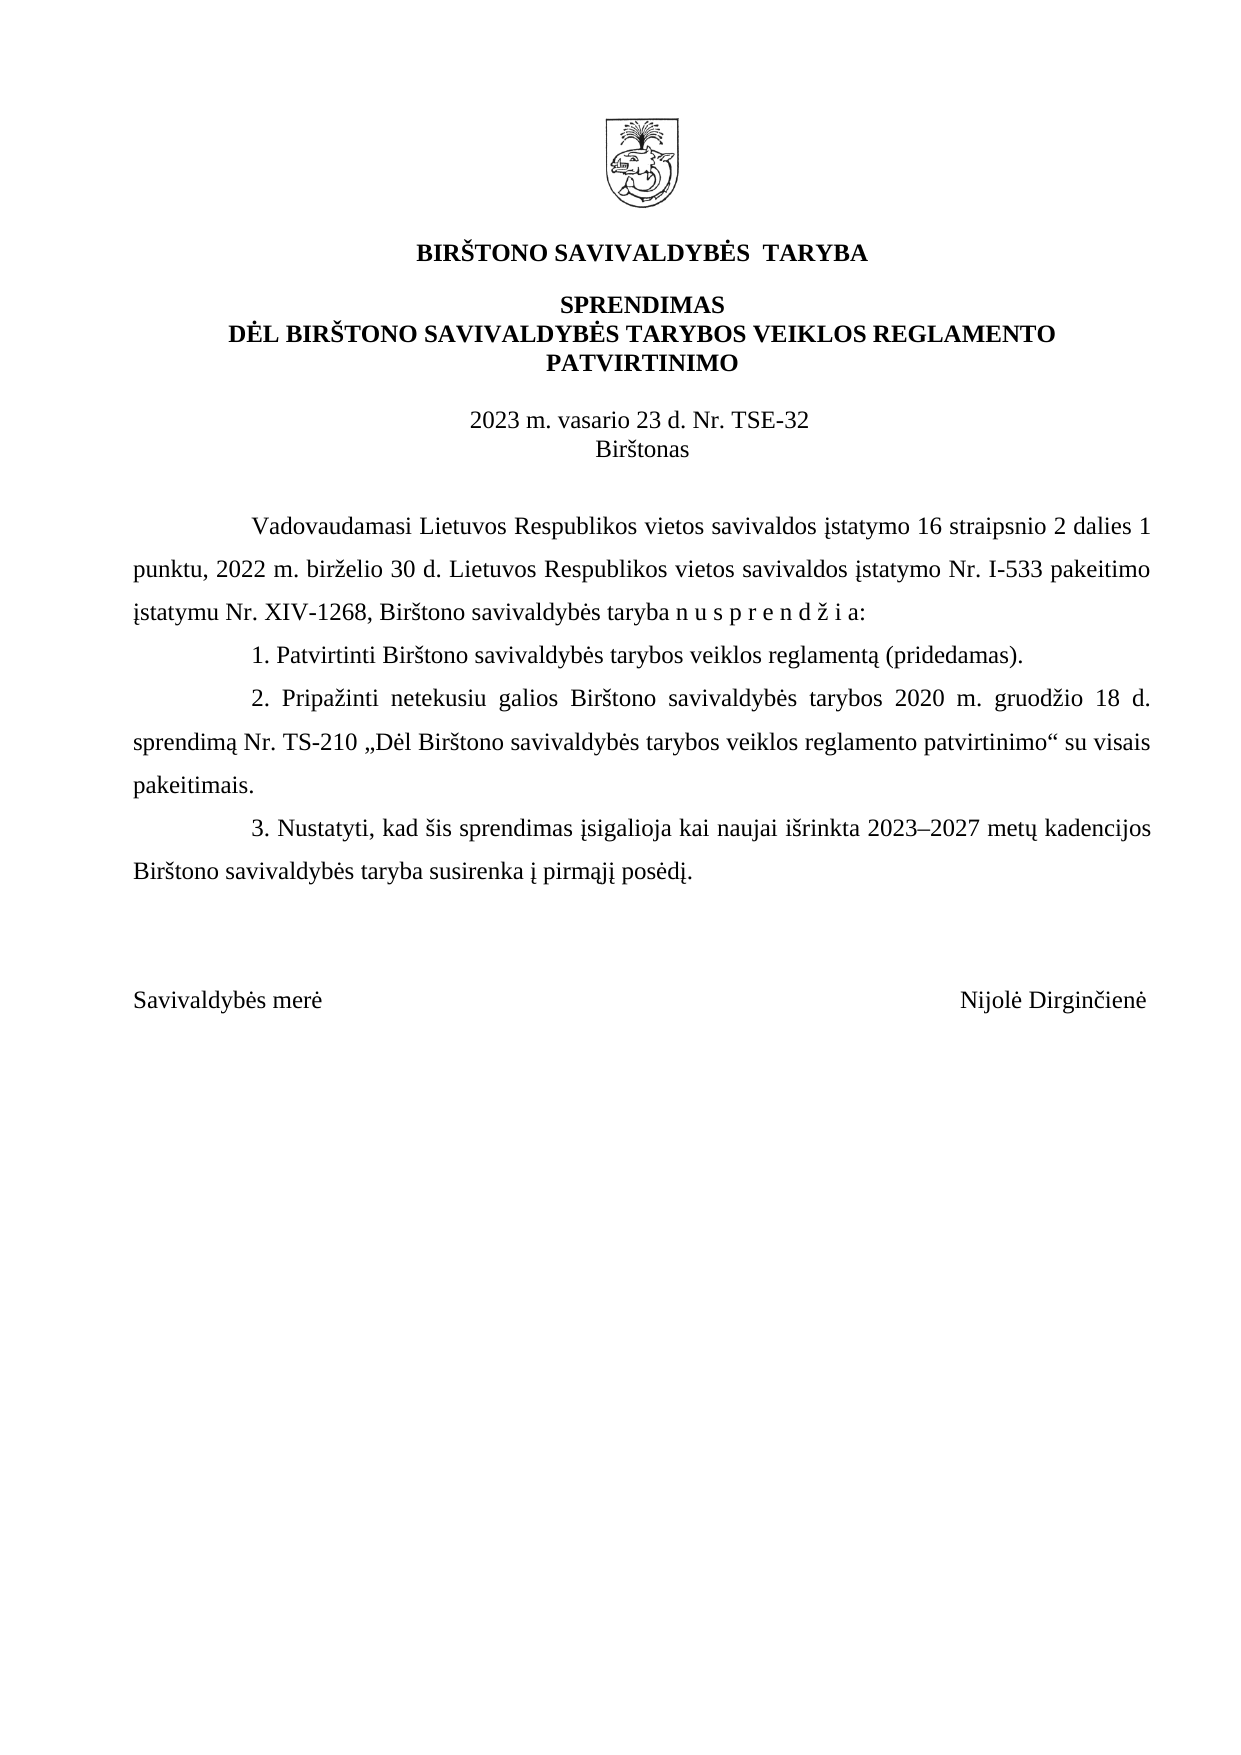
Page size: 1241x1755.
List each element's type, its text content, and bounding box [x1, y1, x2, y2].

text Savivaldybės merė Nijolė Dirginčienė [133, 985, 1152, 1014]
text sprendimas [133, 290, 1152, 319]
text 2023 m. vasario 23 d. Nr. TSE-32 [133, 405, 1152, 434]
text Birštonas [133, 434, 1152, 463]
text Vadovaudamasi Lietuvos Respublikos vietos savivaldos įstatymo 16 straipsnio 2 dalies 1 punktu, 2022 m. birželio 30 d. Lietuvos Respublikos vietos savivaldos įstatymo Nr. I-533 pakeitimo įstatymu Nr. XIV-1268, Birštono savivaldybės taryba n u s p r e n d ž i a: [133, 511, 1152, 626]
text DĖL BIRŠTONO SAVIVALDYBĖS TARYBOS VEIKLOS REGLAMENTO PATVIRTINIMo [133, 319, 1152, 377]
subtitle BIRŠTONO SAVIVALDYBĖS TARYBA [133, 238, 1152, 266]
text 2. Pripažinti netekusiu galios Birštono savivaldybės tarybos 2020 m. gruodžio 18 d. sprendimą Nr. TS-210 „Dėl Birštono savivaldybės tarybos veiklos reglamento patvirtinimo“ su visais pakeitimais. [133, 683, 1152, 798]
text 3. Nustatyti, kad šis sprendimas įsigalioja kai naujai išrinkta 2023–2027 metų kadencijos Birštono savivaldybės taryba susirenka į pirmąjį posėdį. [133, 813, 1152, 885]
text 1. Patvirtinti Birštono savivaldybės tarybos veiklos reglamentą (pridedamas). [133, 640, 1152, 669]
